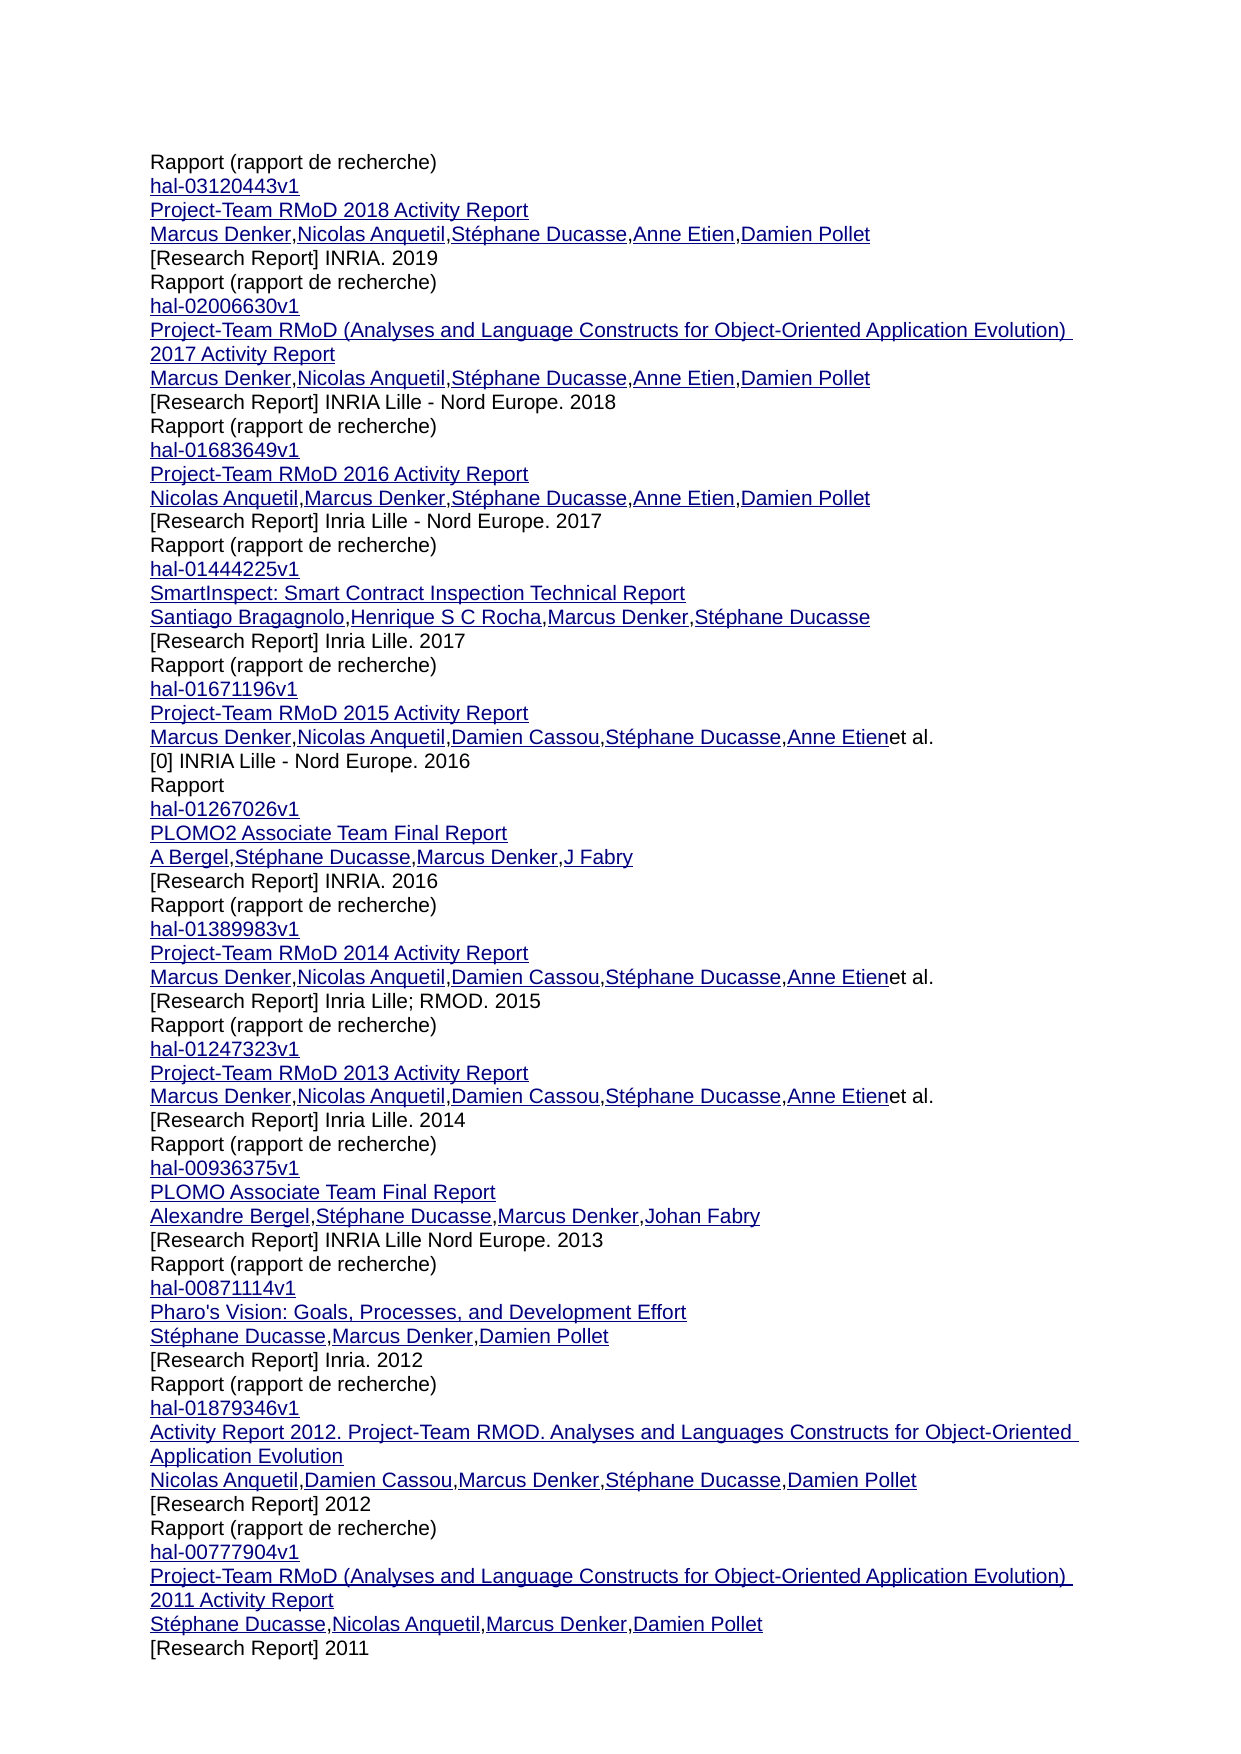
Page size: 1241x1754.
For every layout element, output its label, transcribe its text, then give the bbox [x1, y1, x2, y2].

table_cell Pharo's Vision: Goals, Processes, and Development Effort Stéphane Ducasse,Marcus Denker,Damien Pollet [Research Report] Inria. 2012 Rapport (rapport de recherche) hal-01879346v1 [150, 1300, 1090, 1420]
table_cell Project-Team RMoD 2019 Activity Report Marcus Denker,Nicolas Anquetil,Vincent Aranega,Steven Costiou,Stéphane Ducasseet al. [Research Report] INRIA. 2020 Rapport (rapport de recherche) hal-03120443v1 [150, 150, 1090, 198]
table_cell Project-Team RMoD 2018 Activity Report Marcus Denker,Nicolas Anquetil,Stéphane Ducasse,Anne Etien,Damien Pollet [Research Report] INRIA. 2019 Rapport (rapport de recherche) hal-02006630v1 [150, 198, 1090, 318]
table_cell Project-Team RMoD (Analyses and Language Constructs for Object-Oriented Application Evolution) 2011 Activity Report Stéphane Ducasse,Nicolas Anquetil,Marcus Denker,Damien Pollet [Research Report] 2011 [150, 1564, 1090, 1659]
table_cell SmartInspect: Smart Contract Inspection Technical Report Santiago Bragagnolo,Henrique S C Rocha,Marcus Denker,Stéphane Ducasse [Research Report] Inria Lille. 2017 Rapport (rapport de recherche) hal-01671196v1 [150, 581, 1090, 701]
table_cell Project-Team RMoD 2014 Activity Report Marcus Denker,Nicolas Anquetil,Damien Cassou,Stéphane Ducasse,Anne Etienet al. [Research Report] Inria Lille; RMOD. 2015 Rapport (rapport de recherche) hal-01247323v1 [150, 941, 1090, 1060]
table_cell Project-Team RMoD 2015 Activity Report Marcus Denker,Nicolas Anquetil,Damien Cassou,Stéphane Ducasse,Anne Etienet al. [0] INRIA Lille - Nord Europe. 2016 Rapport hal-01267026v1 [150, 701, 1090, 821]
table_cell Project-Team RMoD 2013 Activity Report Marcus Denker,Nicolas Anquetil,Damien Cassou,Stéphane Ducasse,Anne Etienet al. [Research Report] Inria Lille. 2014 Rapport (rapport de recherche) hal-00936375v1 [150, 1060, 1090, 1180]
table_cell Project-Team RMoD 2016 Activity Report Nicolas Anquetil,Marcus Denker,Stéphane Ducasse,Anne Etien,Damien Pollet [Research Report] Inria Lille - Nord Europe. 2017 Rapport (rapport de recherche) hal-01444225v1 [150, 461, 1090, 581]
table_cell Project-Team RMoD (Analyses and Language Constructs for Object-Oriented Application Evolution) 2017 Activity Report Marcus Denker,Nicolas Anquetil,Stéphane Ducasse,Anne Etien,Damien Pollet [Research Report] INRIA Lille - Nord Europe. 2018 Rapport (rapport de recherche) hal-01683649v1 [150, 318, 1090, 461]
table_cell PLOMO Associate Team Final Report Alexandre Bergel,Stéphane Ducasse,Marcus Denker,Johan Fabry [Research Report] INRIA Lille Nord Europe. 2013 Rapport (rapport de recherche) hal-00871114v1 [150, 1180, 1090, 1300]
table_cell PLOMO2 Associate Team Final Report A Bergel,Stéphane Ducasse,Marcus Denker,J Fabry [Research Report] INRIA. 2016 Rapport (rapport de recherche) hal-01389983v1 [150, 821, 1090, 941]
table_cell Activity Report 2012. Project-Team RMOD. Analyses and Languages Constructs for Object-Oriented Application Evolution Nicolas Anquetil,Damien Cassou,Marcus Denker,Stéphane Ducasse,Damien Pollet [Research Report] 2012 Rapport (rapport de recherche) hal-00777904v1 [150, 1420, 1090, 1563]
